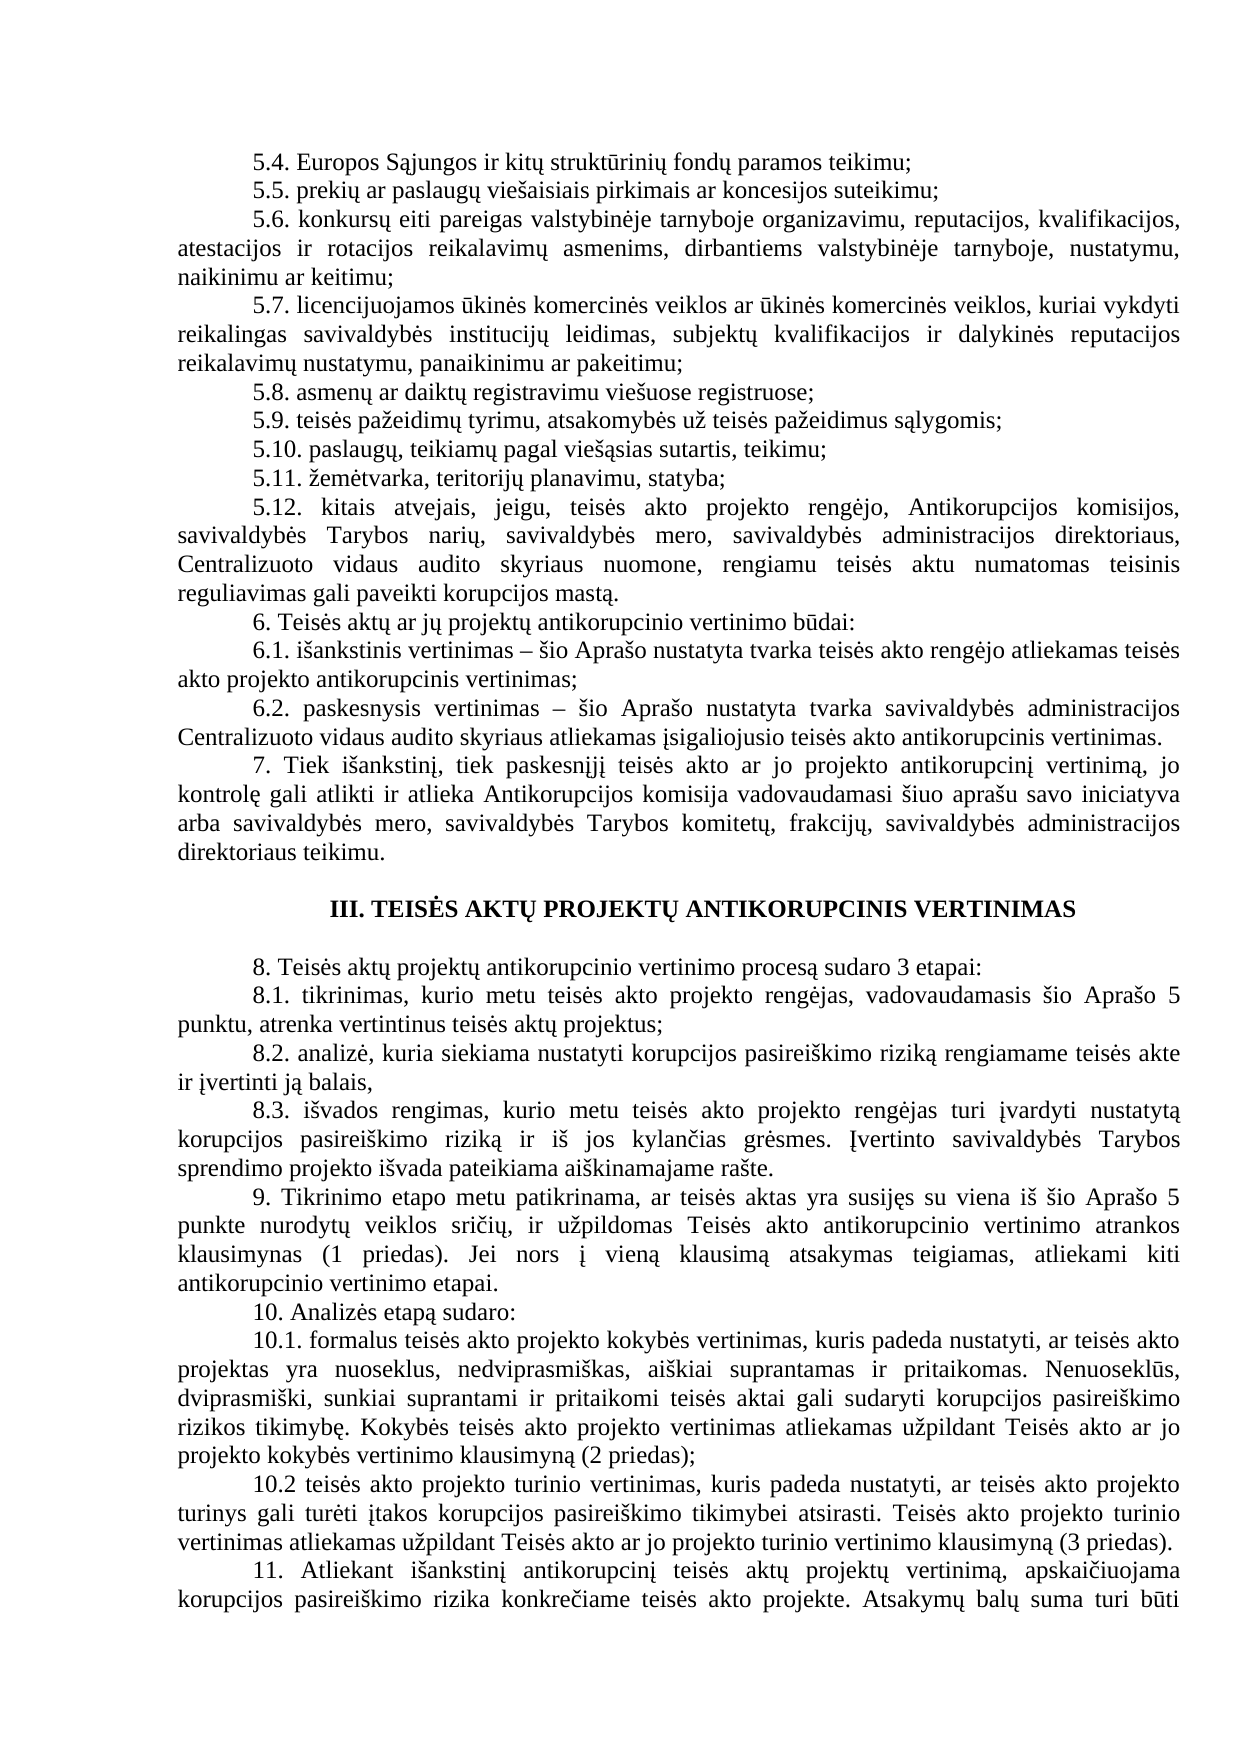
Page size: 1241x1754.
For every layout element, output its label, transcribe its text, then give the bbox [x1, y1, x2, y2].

text 10.1. formalus teisės akto projekto kokybės vertinimas, kuris padeda nustatyti, ar teisės akto projektas yra nuoseklus, nedviprasmiškas, aiškiai suprantamas ir pritaikomas. Nenuoseklūs, dviprasmiški, sunkiai suprantami ir pritaikomi teisės aktai gali sudaryti korupcijos pasireiškimo rizikos tikimybę. Kokybės teisės akto projekto vertinimas atliekamas užpildant Teisės akto ar jo projekto kokybės vertinimo klausimyną (2 priedas); [177, 1326, 1181, 1469]
text 8.1. tikrinimas, kurio metu teisės akto projekto rengėjas, vadovaudamasis šio Aprašo 5 punktu, atrenka vertintinus teisės aktų projektus; [177, 981, 1181, 1038]
text 5.11. žemėtvarka, teritorijų planavimu, statyba; [177, 463, 1181, 492]
text 5.4. Europos Sąjungos ir kitų struktūrinių fondų paramos teikimu; [177, 147, 1181, 176]
text 5.7. licencijuojamos ūkinės komercinės veiklos ar ūkinės komercinės veiklos, kuriai vykdyti reikalingas savivaldybės institucijų leidimas, subjektų kvalifikacijos ir dalykinės reputacijos reikalavimų nustatymu, panaikinimu ar pakeitimu; [177, 291, 1181, 377]
text 11. Atliekant išankstinį antikorupcinį teisės aktų projektų vertinimą, apskaičiuojama korupcijos pasireiškimo rizika konkrečiame teisės akto projekte. Atsakymų balų suma turi būti [177, 1556, 1181, 1613]
text 6. Teisės aktų ar jų projektų antikorupcinio vertinimo būdai: [177, 607, 1181, 636]
text 5.6. konkursų eiti pareigas valstybinėje tarnyboje organizavimu, reputacijos, kvalifikacijos, atestacijos ir rotacijos reikalavimų asmenims, dirbantiems valstybinėje tarnyboje, nustatymu, naikinimu ar keitimu; [177, 204, 1181, 291]
text 7. Tiek išankstinį, tiek paskesnįjį teisės akto ar jo projekto antikorupcinį vertinimą, jo kontrolę gali atlikti ir atlieka Antikorupcijos komisija vadovaudamasi šiuo aprašu savo iniciatyva arba savivaldybės mero, savivaldybės Tarybos komitetų, frakcijų, savivaldybės administracijos direktoriaus teikimu. [177, 751, 1181, 866]
text 10. Analizės etapą sudaro: [177, 1297, 1181, 1326]
text 6.1. išankstinis vertinimas – šio Aprašo nustatyta tvarka teisės akto rengėjo atliekamas teisės akto projekto antikorupcinis vertinimas; [177, 636, 1181, 693]
text 5.8. asmenų ar daiktų registravimu viešuose registruose; [177, 377, 1181, 406]
text 5.12. kitais atvejais, jeigu, teisės akto projekto rengėjo, Antikorupcijos komisijos, savivaldybės Tarybos narių, savivaldybės mero, savivaldybės administracijos direktoriaus, Centralizuoto vidaus audito skyriaus nuomone, rengiamu teisės aktu numatomas teisinis reguliavimas gali paveikti korupcijos mastą. [177, 492, 1181, 607]
text III. TEISĖS AKTŲ PROJEKTŲ ANTIKORUPCINIS VERTINIMAS [177, 894, 1181, 923]
text 5.5. prekių ar paslaugų viešaisiais pirkimais ar koncesijos suteikimu; [177, 176, 1181, 204]
text 5.9. teisės pažeidimų tyrimu, atsakomybės už teisės pažeidimus sąlygomis; [177, 406, 1181, 434]
text 6.2. paskesnysis vertinimas – šio Aprašo nustatyta tvarka savivaldybės administracijos Centralizuoto vidaus audito skyriaus atliekamas įsigaliojusio teisės akto antikorupcinis vertinimas. [177, 693, 1181, 751]
text 8.2. analizė, kuria siekiama nustatyti korupcijos pasireiškimo riziką rengiamame teisės akte ir įvertinti ją balais, [177, 1038, 1181, 1096]
text 10.2 teisės akto projekto turinio vertinimas, kuris padeda nustatyti, ar teisės akto projekto turinys gali turėti įtakos korupcijos pasireiškimo tikimybei atsirasti. Teisės akto projekto turinio vertinimas atliekamas užpildant Teisės akto ar jo projekto turinio vertinimo klausimyną (3 priedas). [177, 1469, 1181, 1556]
text 5.10. paslaugų, teikiamų pagal viešąsias sutartis, teikimu; [177, 434, 1181, 463]
text 8. Teisės aktų projektų antikorupcinio vertinimo procesą sudaro 3 etapai: [177, 952, 1181, 981]
text 8.3. išvados rengimas, kurio metu teisės akto projekto rengėjas turi įvardyti nustatytą korupcijos pasireiškimo riziką ir iš jos kylančias grėsmes. Įvertinto savivaldybės Tarybos sprendimo projekto išvada pateikiama aiškinamajame rašte. [177, 1096, 1181, 1182]
text 9. Tikrinimo etapo metu patikrinama, ar teisės aktas yra susijęs su viena iš šio Aprašo 5 punkte nurodytų veiklos sričių, ir užpildomas Teisės akto antikorupcinio vertinimo atrankos klausimynas (1 priedas). Jei nors į vieną klausimą atsakymas teigiamas, atliekami kiti antikorupcinio vertinimo etapai. [177, 1182, 1181, 1297]
